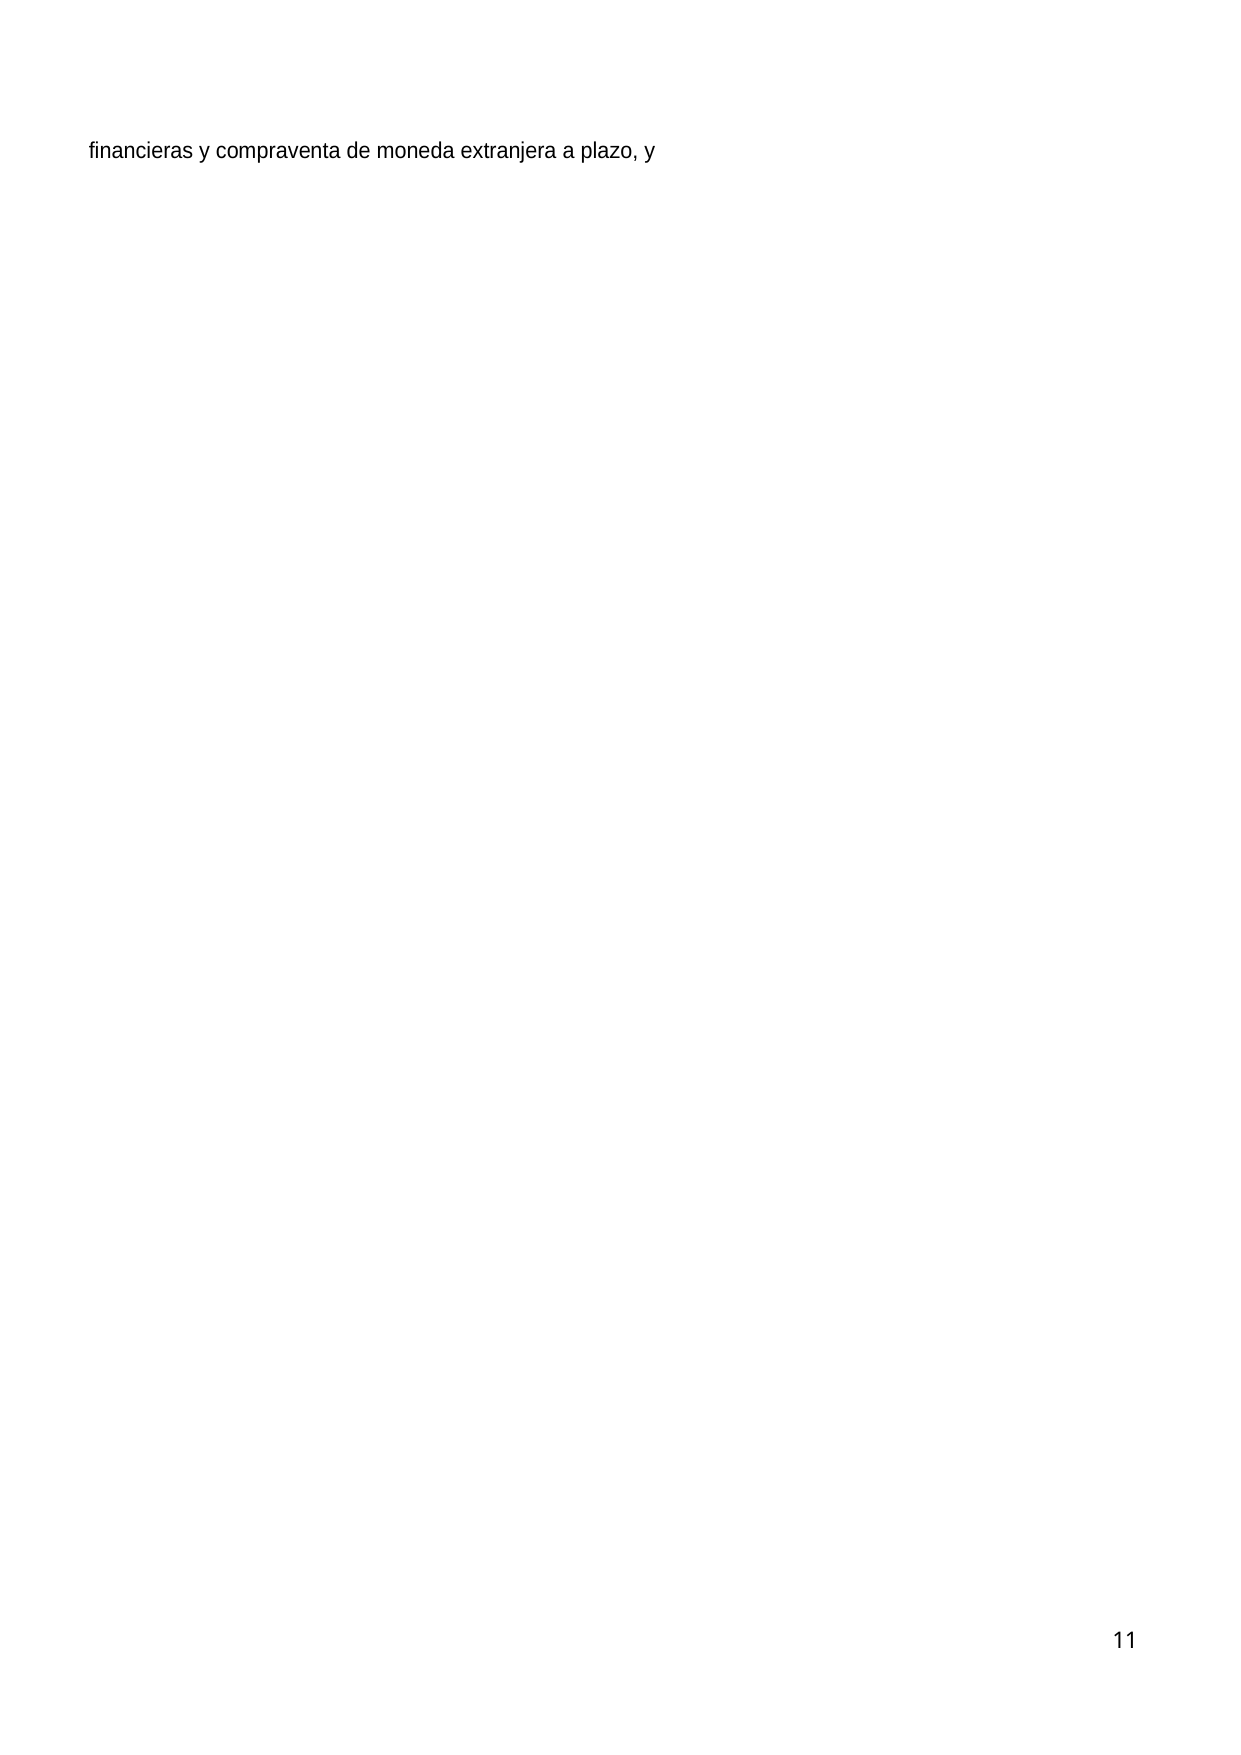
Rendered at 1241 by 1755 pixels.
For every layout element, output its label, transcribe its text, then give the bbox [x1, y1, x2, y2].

list financieras y compraventa de moneda extranjera a plazo, y [88, 137, 1136, 164]
